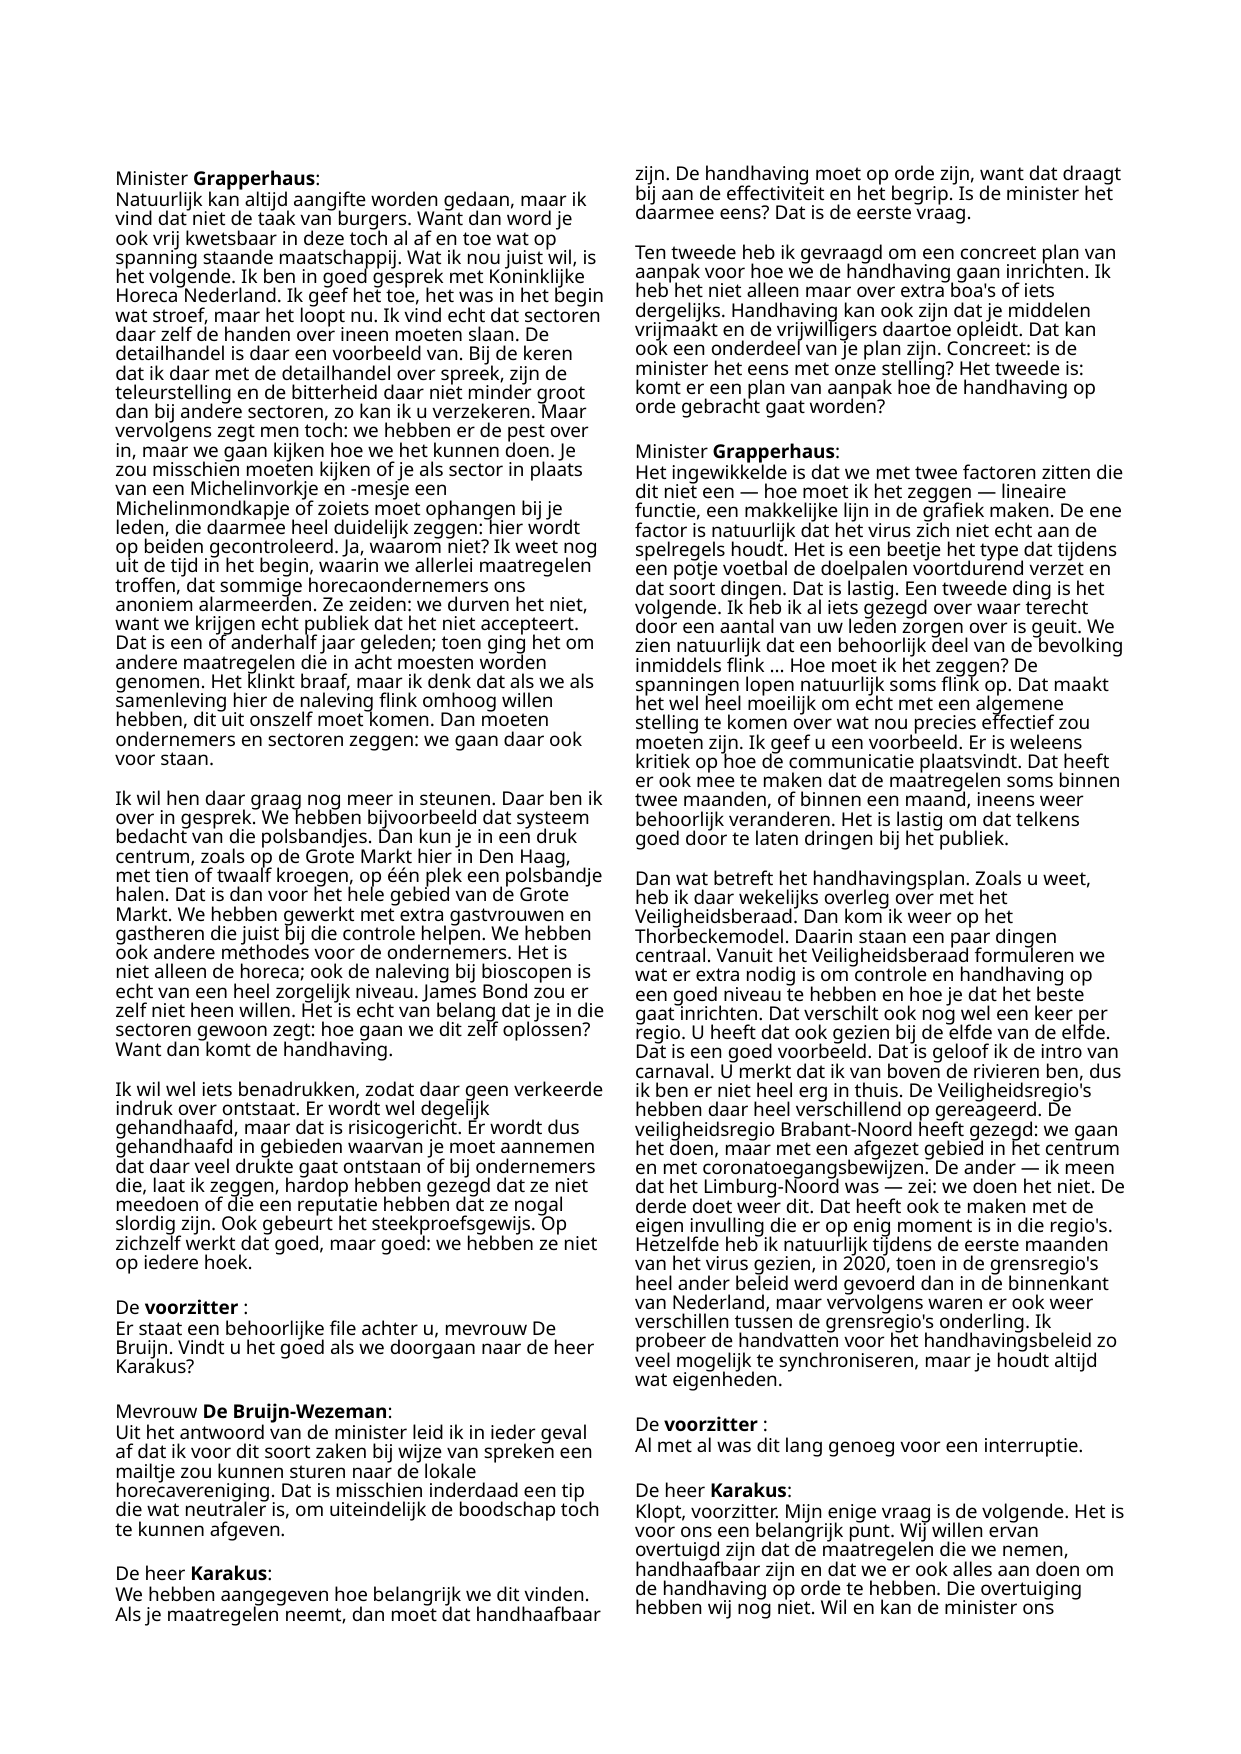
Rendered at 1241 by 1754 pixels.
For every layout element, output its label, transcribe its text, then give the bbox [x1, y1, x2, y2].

text Ik wil hen daar graag nog meer in steunen. Daar ben ik over in gesprek. We hebben bijvoorbeeld dat systeem bedacht van die polsbandjes. Dan kun je in een druk centrum, zoals op de Grote Markt hier in Den Haag, met tien of twaalf kroegen, op één plek een polsbandje halen. Dat is dan voor het hele gebied van de Grote Markt. We hebben gewerkt met extra gastvrouwen en gastheren die juist bij die controle helpen. We hebben ook andere methodes voor de ondernemers. Het is niet alleen de horeca; ook de naleving bij bioscopen is echt van een heel zorgelijk niveau. James Bond zou er zelf niet heen willen. Het is echt van belang dat je in die sectoren gewoon zegt: hoe gaan we dit zelf oplossen? Want dan komt de handhaving. [115, 790, 605, 1060]
text Natuurlijk kan altijd aangifte worden gedaan, maar ik vind dat niet de taak van burgers. Want dan word je ook vrij kwetsbaar in deze toch al af en toe wat op spanning staande maatschappij. Wat ik nou juist wil, is het volgende. Ik ben in goed gesprek met Koninklijke Horeca Nederland. Ik geef het toe, het was in het begin wat stroef, maar het loopt nu. Ik vind echt dat sectoren daar zelf de handen over ineen moeten slaan. De detailhandel is daar een voorbeeld van. Bij de keren dat ik daar met de detailhandel over spreek, zijn de teleurstelling en de bitterheid daar niet minder groot dan bij andere sectoren, zo kan ik u verzekeren. Maar vervolgens zegt men toch: we hebben er de pest over in, maar we gaan kijken hoe we het kunnen doen. Je zou misschien moeten kijken of je als sector in plaats van een Michelinvorkje en -mesje een Michelinmondkapje of zoiets moet ophangen bij je leden, die daarmee heel duidelijk zeggen: hier wordt op beiden gecontroleerd. Ja, waarom niet? Ik weet nog uit de tijd in het begin, waarin we allerlei maatregelen troffen, dat sommige horecaondernemers ons anoniem alarmeerden. Ze zeiden: we durven het niet, want we krijgen echt publiek dat het niet accepteert. Dat is een of anderhalf jaar geleden; toen ging het om andere maatregelen die in acht moesten worden genomen. Het klinkt braaf, maar ik denk dat als we als samenleving hier de naleving flink omhoog willen hebben, dit uit onszelf moet komen. Dan moeten ondernemers en sectoren zeggen: we gaan daar ook voor staan. [115, 191, 605, 769]
text Minister Grapperhaus: [115, 165, 605, 191]
text Er staat een behoorlijke file achter u, mevrouw De Bruijn. Vindt u het goed als we doorgaan naar de heer Karakus? [115, 1320, 605, 1378]
text Ten tweede heb ik gevraagd om een concreet plan van aanpak voor hoe we de handhaving gaan inrichten. Ik heb het niet alleen maar over extra boa's of iets dergelijks. Handhaving kan ook zijn dat je middelen vrijmaakt en de vrijwilligers daartoe opleidt. Dat kan ook een onderdeel van je plan zijn. Concreet: is de minister het eens met onze stelling? Het tweede is: komt er een plan van aanpak hoe de handhaving op orde gebracht gaat worden? [635, 244, 1125, 417]
text zijn. De handhaving moet op orde zijn, want dat draagt bij aan de effectiviteit en het begrip. Is de minister het daarmee eens? Dat is de eerste vraag. [635, 165, 1125, 223]
text Klopt, voorzitter. Mijn enige vraag is de volgende. Het is voor ons een belangrijk punt. Wij willen ervan overtuigd zijn dat de maatregelen die we nemen, handhaafbaar zijn en dat we er ook alles aan doen om de handhaving op orde te hebben. Die overtuiging hebben wij nog niet. Wil en kan de minister ons [635, 1503, 1125, 1618]
text We hebben aangegeven hoe belangrijk we dit vinden. Als je maatregelen neemt, dan moet dat handhaafbaar [115, 1586, 605, 1625]
text Dan wat betreft het handhavingsplan. Zoals u weet, heb ik daar wekelijks overleg over met het Veiligheidsberaad. Dan kom ik weer op het Thorbeckemodel. Daarin staan een paar dingen centraal. Vanuit het Veiligheidsberaad formuleren we wat er extra nodig is om controle en handhaving op een goed niveau te hebben en hoe je dat het beste gaat inrichten. Dat verschilt ook nog wel een keer per regio. U heeft dat ook gezien bij de elfde van de elfde. Dat is een goed voorbeeld. Dat is geloof ik de intro van carnaval. U merkt dat ik van boven de rivieren ben, dus ik ben er niet heel erg in thuis. De Veiligheidsregio's hebben daar heel verschillend op gereageerd. De veiligheidsregio Brabant-Noord heeft gezegd: we gaan het doen, maar met een afgezet gebied in het centrum en met coronatoegangsbewijzen. De ander — ik meen dat het Limburg-Noord was — zei: we doen het niet. De derde doet weer dit. Dat heeft ook te maken met de eigen invulling die er op enig moment is in die regio's. Hetzelfde heb ik natuurlijk tijdens de eerste maanden van het virus gezien, in 2020, toen in de grensregio's heel ander beleid werd gevoerd dan in de binnenkant van Nederland, maar vervolgens waren er ook weer verschillen tussen de grensregio's onderling. Ik probeer de handvatten voor het handhavingsbeleid zo veel mogelijk te synchroniseren, maar je houdt altijd wat eigenheden. [635, 870, 1125, 1390]
text Al met al was dit lang genoeg voor een interruptie. [635, 1437, 1125, 1456]
text De heer Karakus: [115, 1561, 605, 1586]
text Het ingewikkelde is dat we met twee factoren zitten die dit niet een — hoe moet ik het zeggen — lineaire functie, een makkelijke lijn in de grafiek maken. De ene factor is natuurlijk dat het virus zich niet echt aan de spelregels houdt. Het is een beetje het type dat tijdens een potje voetbal de doelpalen voortdurend verzet en dat soort dingen. Dat is lastig. Een tweede ding is het volgende. Ik heb ik al iets gezegd over waar terecht door een aantal van uw leden zorgen over is geuit. We zien natuurlijk dat een behoorlijk deel van de bevolking inmiddels flink ... Hoe moet ik het zeggen? De spanningen lopen natuurlijk soms flink op. Dat maakt het wel heel moeilijk om echt met een algemene stelling te komen over wat nou precies effectief zou moeten zijn. Ik geef u een voorbeeld. Er is weleens kritiek op hoe de communicatie plaatsvindt. Dat heeft er ook mee te maken dat de maatregelen soms binnen twee maanden, of binnen een maand, ineens weer behoorlijk veranderen. Het is lastig om dat telkens goed door te laten dringen bij het publiek. [635, 464, 1125, 849]
text De heer Karakus: [635, 1477, 1125, 1503]
text De voorzitter : [115, 1294, 605, 1320]
text Mevrouw De Bruijn-Wezeman: [115, 1398, 605, 1424]
text Uit het antwoord van de minister leid ik in ieder geval af dat ik voor dit soort zaken bij wijze van spreken een mailtje zou kunnen sturen naar de lokale horecavereniging. Dat is misschien inderdaad een tip die wat neutraler is, om uiteindelijk de boodschap toch te kunnen afgeven. [115, 1424, 605, 1540]
text De voorzitter : [635, 1411, 1125, 1437]
text Ik wil wel iets benadrukken, zodat daar geen verkeerde indruk over ontstaat. Er wordt wel degelijk gehandhaafd, maar dat is risicogericht. Er wordt dus gehandhaafd in gebieden waarvan je moet aannemen dat daar veel drukte gaat ontstaan of bij ondernemers die, laat ik zeggen, hardop hebben gezegd dat ze niet meedoen of die een reputatie hebben dat ze nogal slordig zijn. Ook gebeurt het steekproefsgewijs. Op zichzelf werkt dat goed, maar goed: we hebben ze niet op iedere hoek. [115, 1081, 605, 1273]
text Minister Grapperhaus: [635, 438, 1125, 464]
